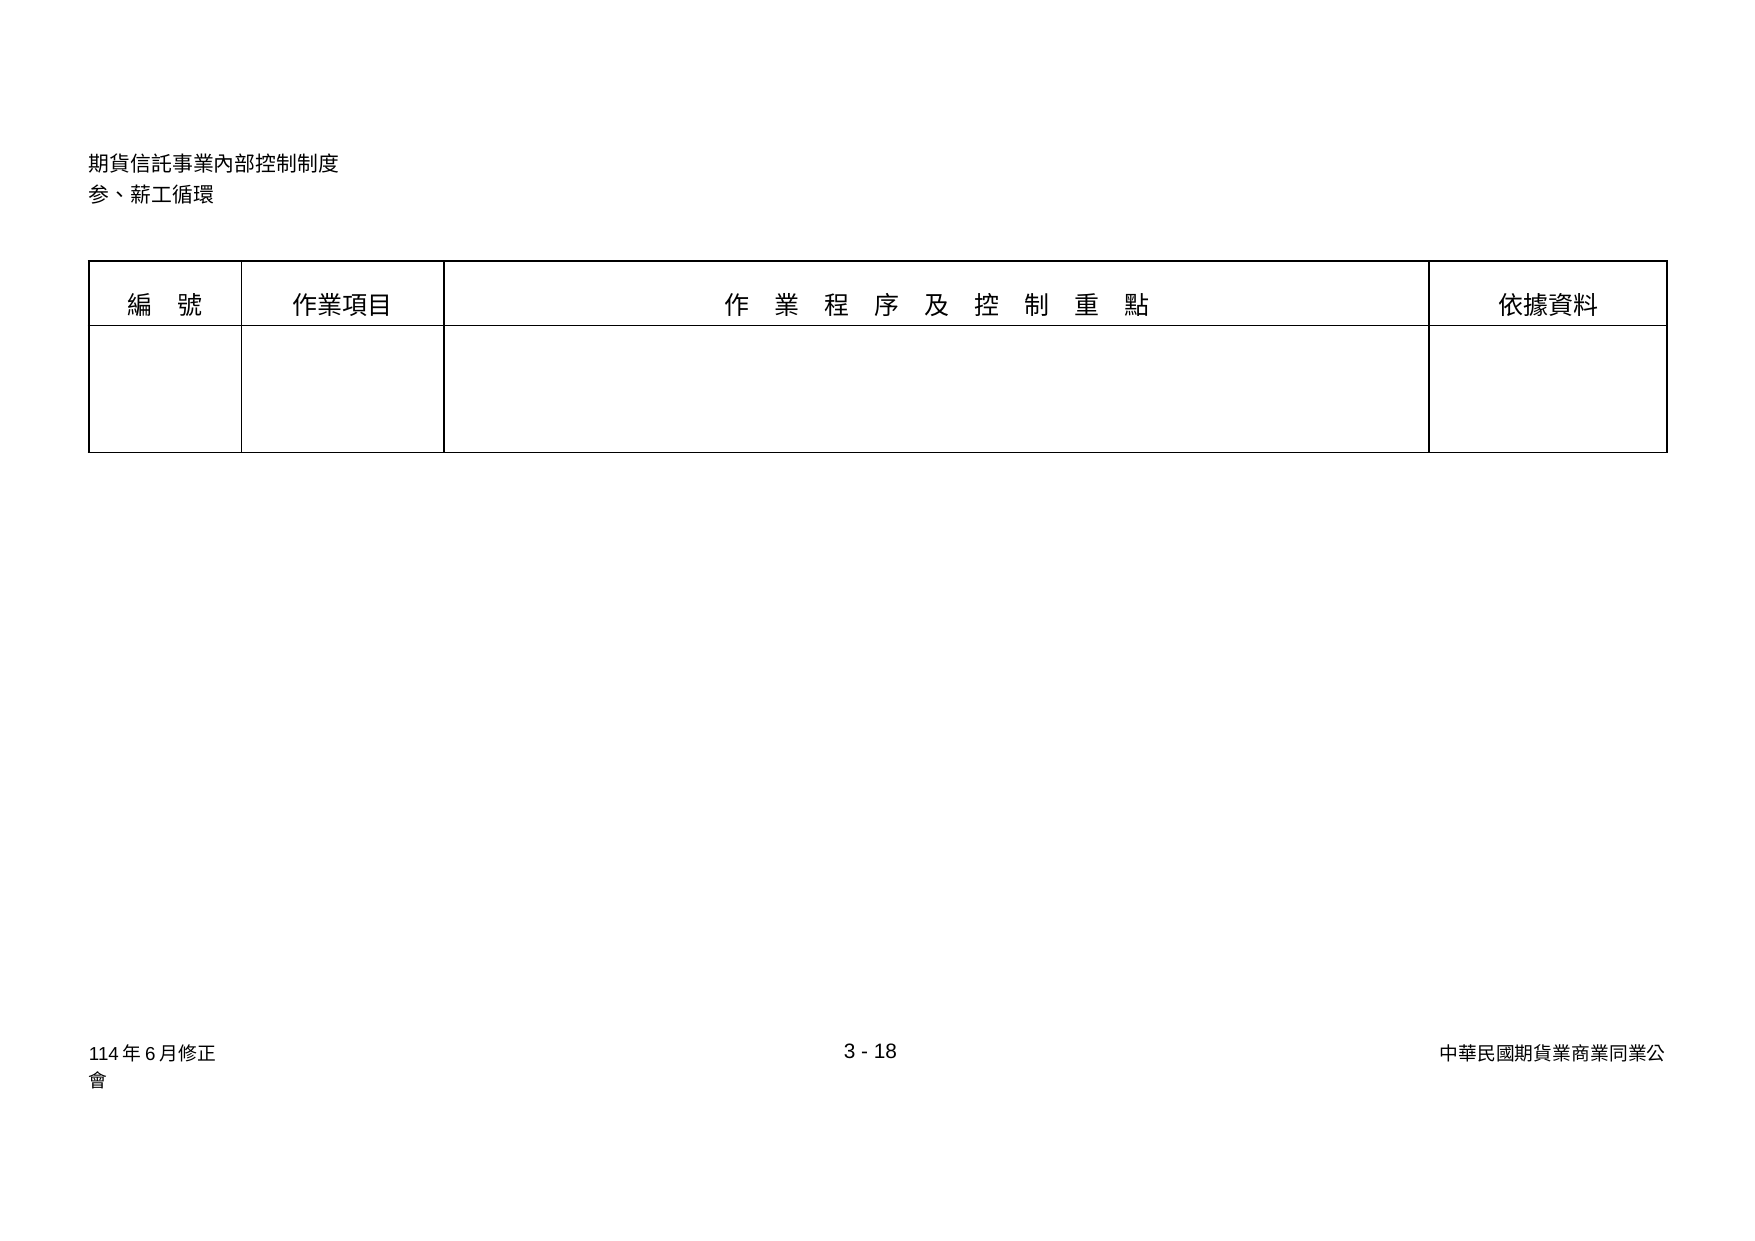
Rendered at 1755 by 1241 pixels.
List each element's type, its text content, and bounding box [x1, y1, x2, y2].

table_cell 作業程序： 教育訓練計劃之擬定 每年年底，依據各單位之教育訓練需求調查、公司人力資源規劃，進行教育訓練之實施計劃與預算編列。 教育訓練計劃包括: 職前計劃與在職訓練。 主管機關規定之業務員教育訓練。 教育訓練之執行 公司教育訓練依執行地點分為內部訓練與外部訓練兩種。 內部訓練之參加人員出席均應依照公司自訂之員工管理規則之規定辦理。 期貨信託業務人員應依期貨信託事業管理規則第五十一條之規範，參與或免參與職前訓練。其相關教育訓練之內部控制作業請參照業務及收入循環之CB-11300「人員管理作業」之作業程序及控制重點。 期貨信託事業之業務員，參加職前或在職訓練成績合格者，由訓練機構發給結業證書，並將成績送予機構作為考績、升遷及工作指派之參考。 期貨信託事業之業務員，未參加職前訓練或參加在職訓練，或參加訓練成績不合格，於一年內再行補訓一次，成績仍不合格者，應撤銷業務員登記。 應每年定期對營業單位人員舉辦防制洗錢在職訓練，或安排職員參加相關之訓練課程或專題講座，以加強職員之判斷力，充分了解洗錢之特徵及可疑交易之類型。其相關之防制洗錢之內部控制作業請參照業務及收入循環之CB-11500「洗錢防制作業」 控制重點： 各單位應進行訓練需求調查，並依各單位之教育訓練需求進行公司人力資源規劃。 業務員應參加主管機關所指定機構辦理之職前訓練與在職訓練，以增進專業知識。 期貨信託業務人員應依期貨信託事業管理規則第五十一條之規範，參與或免參與職前訓練。 公司應依照「期貨信託事業防制洗錢及打擊資恐注意事項」之規定定期舉辦或派人參加防制洗錢之教育訓練。 [445, 326, 1428, 451]
table_header 編 號 [90, 262, 241, 325]
table_header 作業項目 [242, 262, 443, 325]
table_cell [90, 326, 241, 451]
table_cell [242, 326, 443, 451]
table_header 作 業 程 序 及 控 制 重 點 [445, 262, 1428, 325]
table_cell 法令規章： 公司自訂之員工管理規則 期貨信託事業管理規則第51條、第52條、第53條 期貨信託事業暨期貨經理事業防制洗錢及打擊資恐注意事項 使用表單： [1430, 326, 1666, 451]
table_header 依據資料 [1430, 262, 1666, 325]
